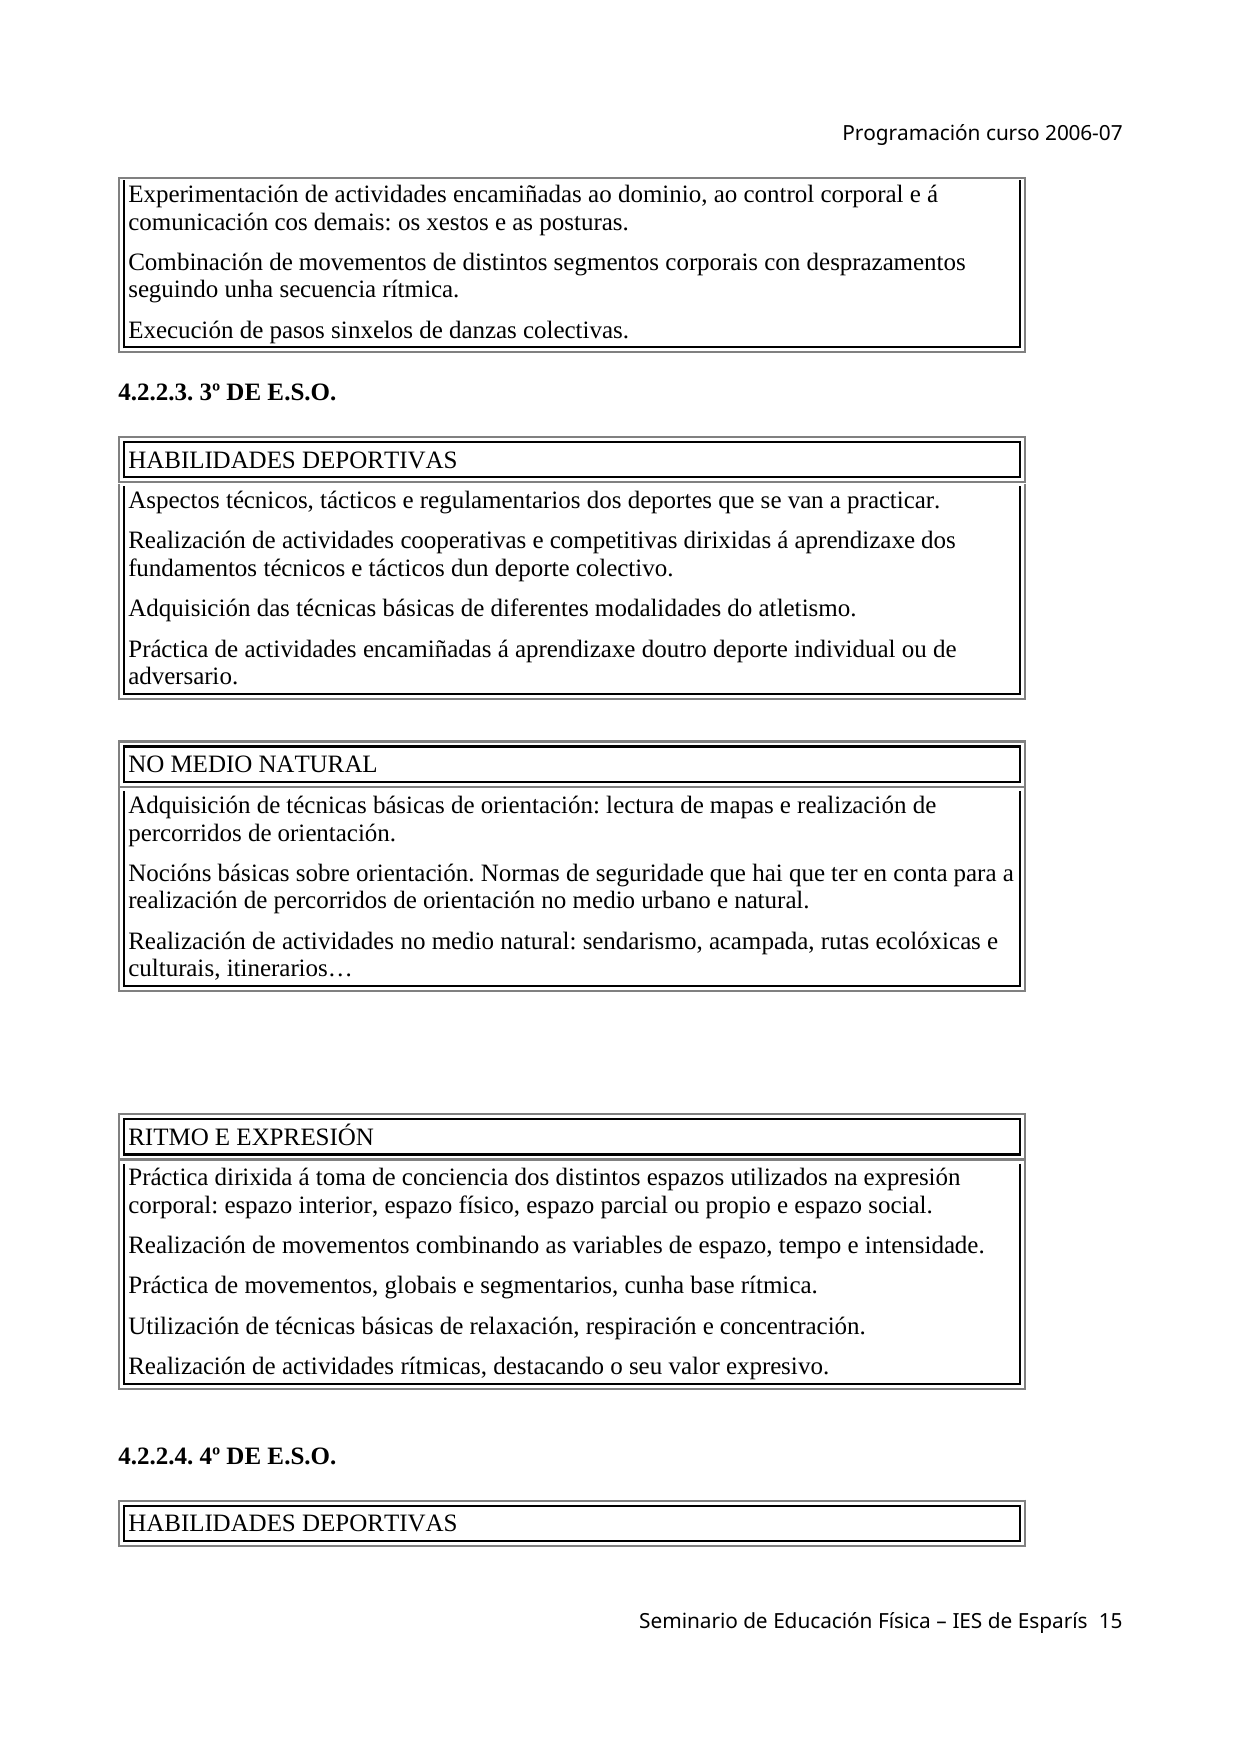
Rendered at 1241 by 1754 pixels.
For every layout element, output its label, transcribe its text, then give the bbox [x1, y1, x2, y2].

table_cell Experimentación de actividades encamiñadas ao dominio, ao control corporal e á comunicación cos demais: os xestos e as posturas. Combinación de movementos de distintos segmentos corporais con desprazamentos seguindo unha secuencia rítmica. Execución de pasos sinxelos de danzas colectivas. [120, 179, 1024, 351]
table_cell Práctica dirixida á toma de conciencia dos distintos espazos utilizados na expresión corporal: espazo interior, espazo físico, espazo parcial ou propio e espazo social. Realización de movementos combinando as variables de espazo, tempo e intensidade. Práctica de movementos, globais e segmentarios, cunha base rítmica. Utilización de técnicas básicas de relaxación, respiración e concentración. Realización de actividades rítmicas, destacando o seu valor expresivo. [120, 1161, 1024, 1388]
table_header RITMO E EXPRESIÓN [120, 1115, 1024, 1158]
table_header HABILIDADES DEPORTIVAS [120, 1502, 1024, 1545]
subtitle 4.2.2.4. 4º DE E.S.O. [118, 1442, 1122, 1470]
table_header HABILIDADES DEPORTIVAS [120, 438, 1024, 481]
table_header NO MEDIO NATURAL [120, 743, 1024, 786]
table_cell Aspectos técnicos, tácticos e regulamentarios dos deportes que se van a practicar. Realización de actividades cooperativas e competitivas dirixidas á aprendizaxe dos fundamentos técnicos e tácticos dun deporte colectivo. Adquisición das técnicas básicas de diferentes modalidades do atletismo. Práctica de actividades encamiñadas á aprendizaxe doutro deporte individual ou de adversario. [120, 484, 1024, 698]
subtitle 4.2.2.3. 3º DE E.S.O. [118, 378, 1122, 406]
table_cell Adquisición de técnicas básicas de orientación: lectura de mapas e realización de percorridos de orientación. Nocións básicas sobre orientación. Normas de seguridade que hai que ter en conta para a realización de percorridos de orientación no medio urbano e natural. Realización de actividades no medio natural: sendarismo, acampada, rutas ecolóxicas e culturais, itinerarios… [120, 788, 1024, 990]
